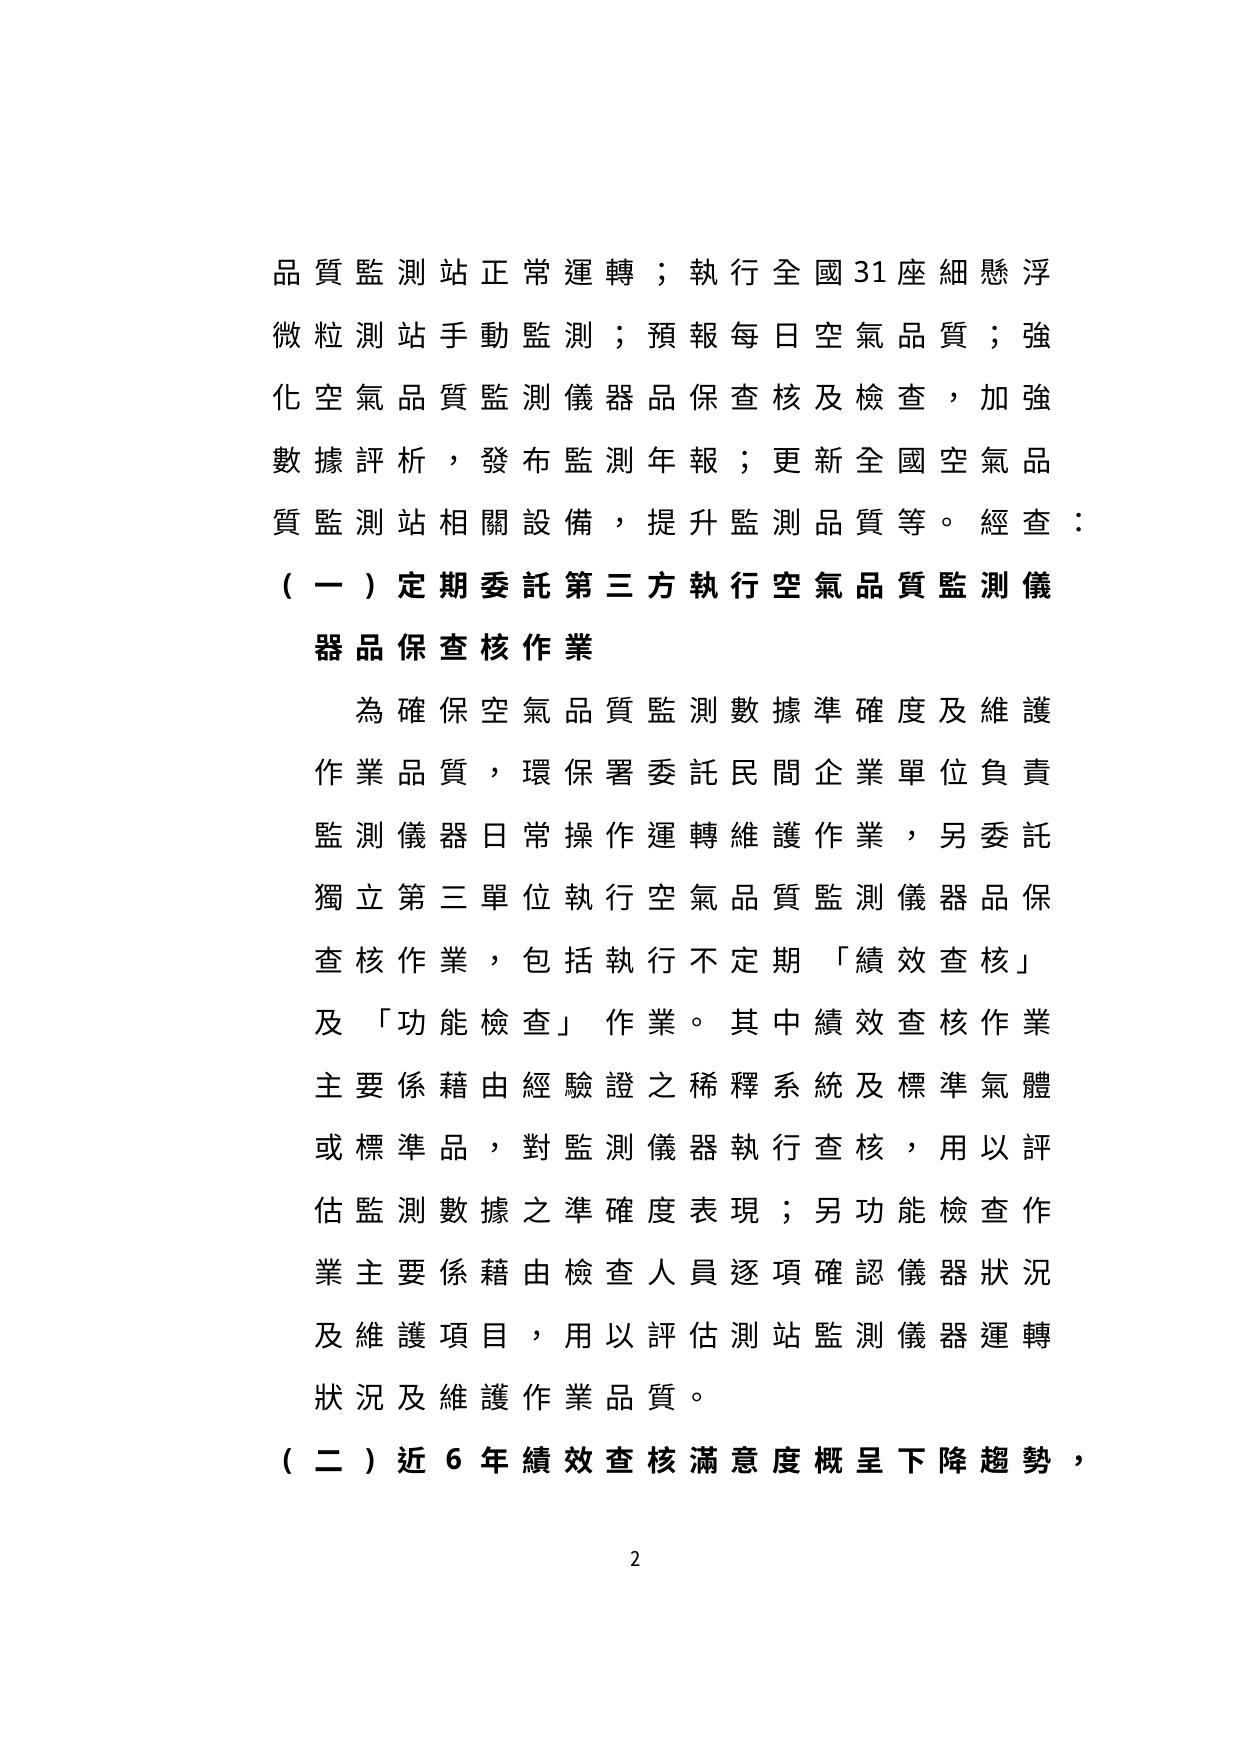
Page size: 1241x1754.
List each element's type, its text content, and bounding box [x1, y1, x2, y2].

text (一)定期委託第三方執行空氣品質監測儀器品保查核作業 [242, 542, 1058, 667]
text 為確保空氣品質監測數據準確度及維護作業品質，環保署委託民間企業單位負責監測儀器日常操作運轉維護作業，另委託獨立第三單位執行空氣品質監測儀器品保查核作業，包括執行不定期「績效查核」及「功能檢查」作業。其中績效查核作業主要係藉由經驗證之稀釋系統及標準氣體或標準品，對監測儀器執行查核，用以評估監測數據之準確度表現；另功能檢查作業主要係藉由檢查人員逐項確認儀器狀況及維護項目，用以評估測站監測儀器運轉狀況及維護作業品質。 [271, 667, 1058, 1417]
text (二)近6年績效查核滿意度概呈下降趨勢，另功能檢查項目中以準確度檢查之缺失發生率最高 [242, 1417, 1058, 1479]
text 空污基金111年度預算案「空氣污染防制計畫-01空氣品質監測」計畫編列2億5,000萬元，用以辦理維持全國78座空氣品質監測站正常運轉；執行全國31座細懸浮微粒測站手動監測；預報每日空氣品質；強化空氣品質監測儀器品保查核及檢查，加強數據評析，發布監測年報；更新全國空氣品質監測站相關設備，提升監測品質等。經查： [242, 229, 1058, 542]
